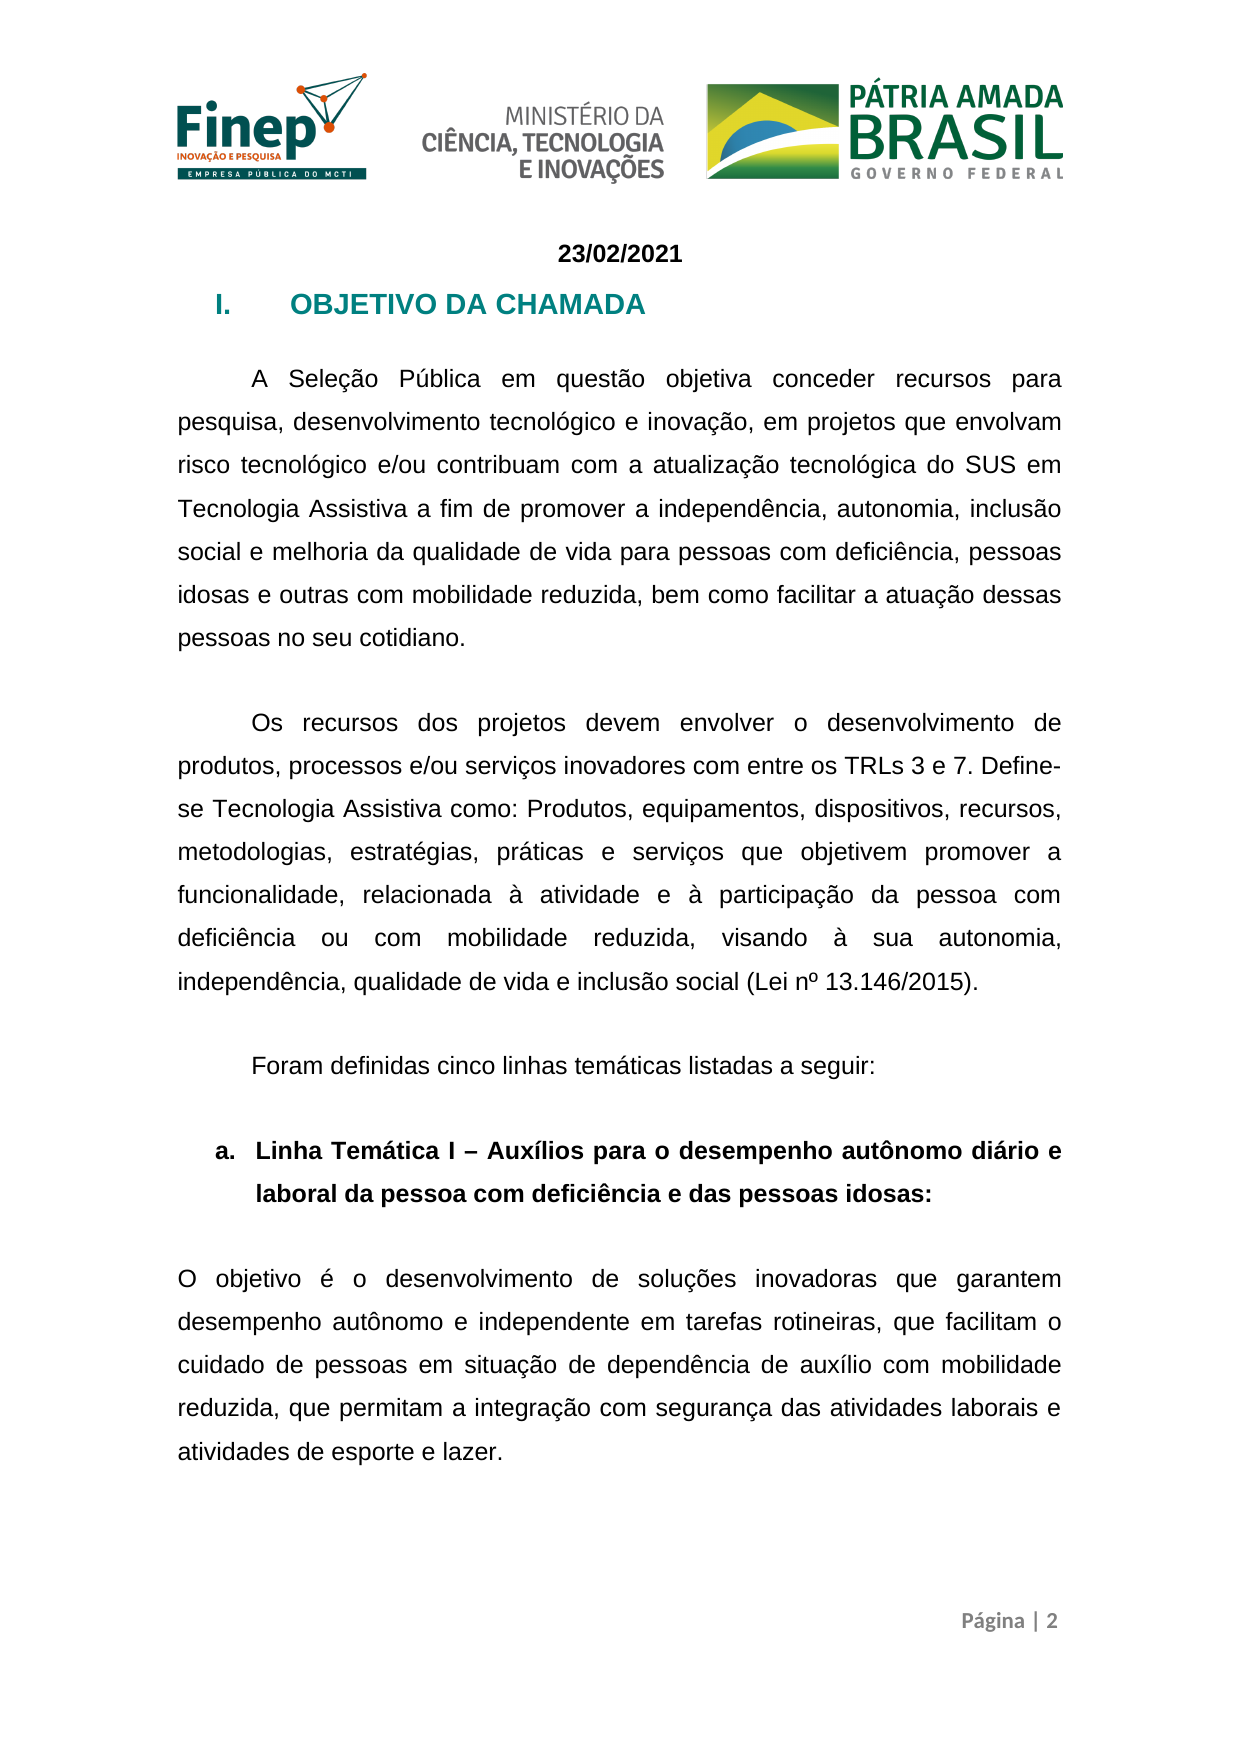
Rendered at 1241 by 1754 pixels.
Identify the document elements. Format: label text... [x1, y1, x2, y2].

text 23/02/2021 [177, 239, 1063, 268]
text O objetivo é o desenvolvimento de soluções inovadoras que garantem desempenho autônomo e independente em tarefas rotineiras, que facilitam o cuidado de pessoas em situação de dependência de auxílio com mobilidade reduzida, que permitam a integração com segurança das atividades laborais e atividades de esporte e lazer. [177, 1264, 1063, 1465]
list Linha Temática I – Auxílios para o desempenho autônomo diário e laboral da pessoa com deficiência e das pessoas idosas: [215, 1136, 1063, 1208]
text Os recursos dos projetos devem envolver o desenvolvimento de produtos, processos e/ou serviços inovadores com entre os TRLs 3 e 7. Define-se Tecnologia Assistiva como: Produtos, equipamentos, dispositivos, recursos, metodologias, estratégias, práticas e serviços que objetivem promover a funcionalidade, relacionada à atividade e à participação da pessoa com deficiência ou com mobilidade reduzida, visando à sua autonomia, independência, qualidade de vida e inclusão social (Lei nº 13.146/2015). [177, 708, 1063, 995]
text Foram definidas cinco linhas temáticas listadas a seguir: [177, 1051, 1063, 1080]
list OBJETIVO DA CHAMADA [215, 287, 945, 320]
text A Seleção Pública em questão objetiva conceder recursos para pesquisa, desenvolvimento tecnológico e inovação, em projetos que envolvam risco tecnológico e/ou contribuam com a atualização tecnológica do SUS em Tecnologia Assistiva a fim de promover a independência, autonomia, inclusão social e melhoria da qualidade de vida para pessoas com deficiência, pessoas idosas e outras com mobilidade reduzida, bem como facilitar a atuação dessas pessoas no seu cotidiano. [177, 364, 1063, 652]
